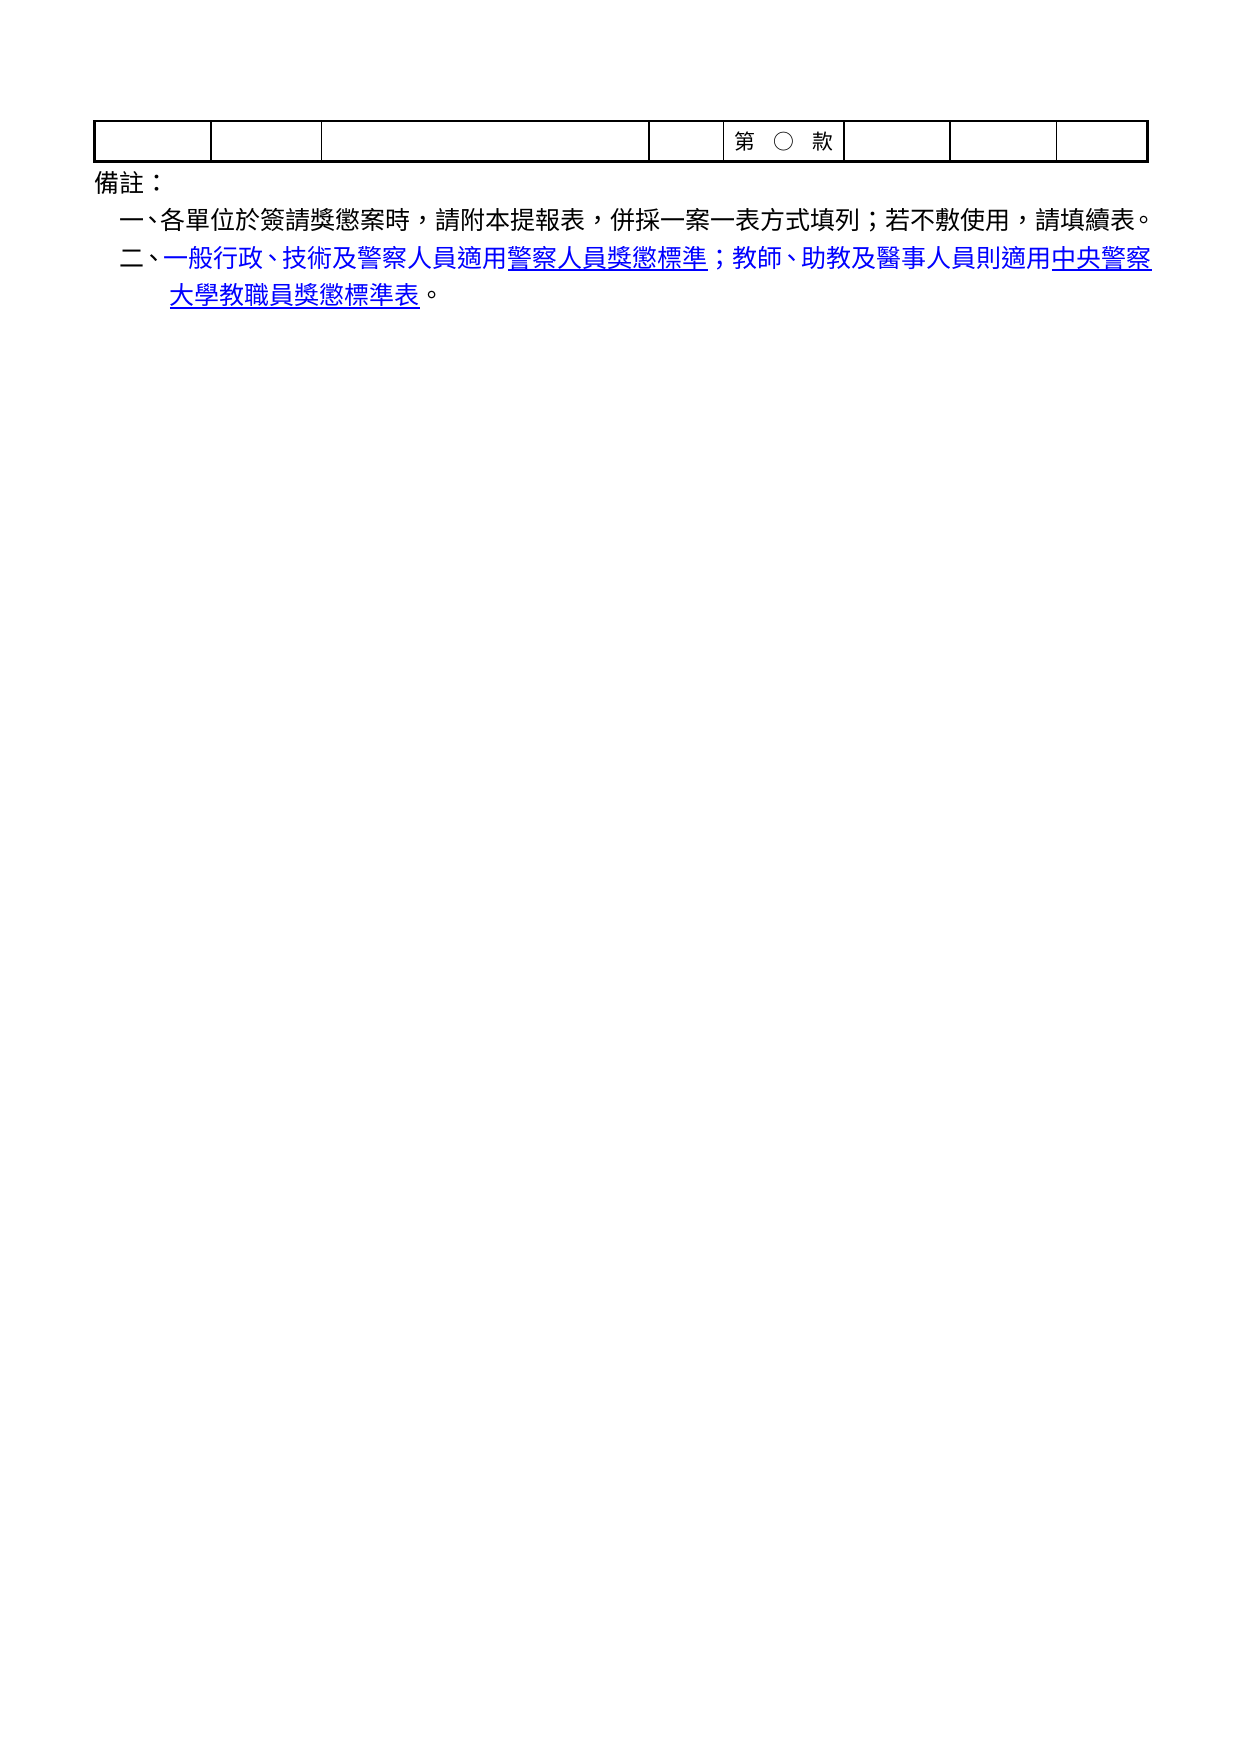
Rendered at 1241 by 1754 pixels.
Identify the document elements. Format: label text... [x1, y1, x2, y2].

table_cell [96, 122, 210, 159]
table_cell 第○款 [724, 122, 843, 159]
text 一、各單位於簽請獎懲案時，請附本提報表，併採一案一表方式填列；若不敷使用，請填續表。 [94, 200, 1152, 238]
table_cell [212, 122, 321, 159]
table_cell [322, 122, 648, 159]
table_cell [951, 122, 1056, 159]
table_cell [845, 122, 949, 159]
table_cell [650, 122, 723, 159]
table_cell [1057, 122, 1146, 159]
text 二、一般行政、技術及警察人員適用警察人員獎懲標準；教師、助教及醫事人員則適用中央警察大學教職員獎懲標準表。 [119, 238, 1152, 313]
text 備註： [94, 163, 1152, 200]
